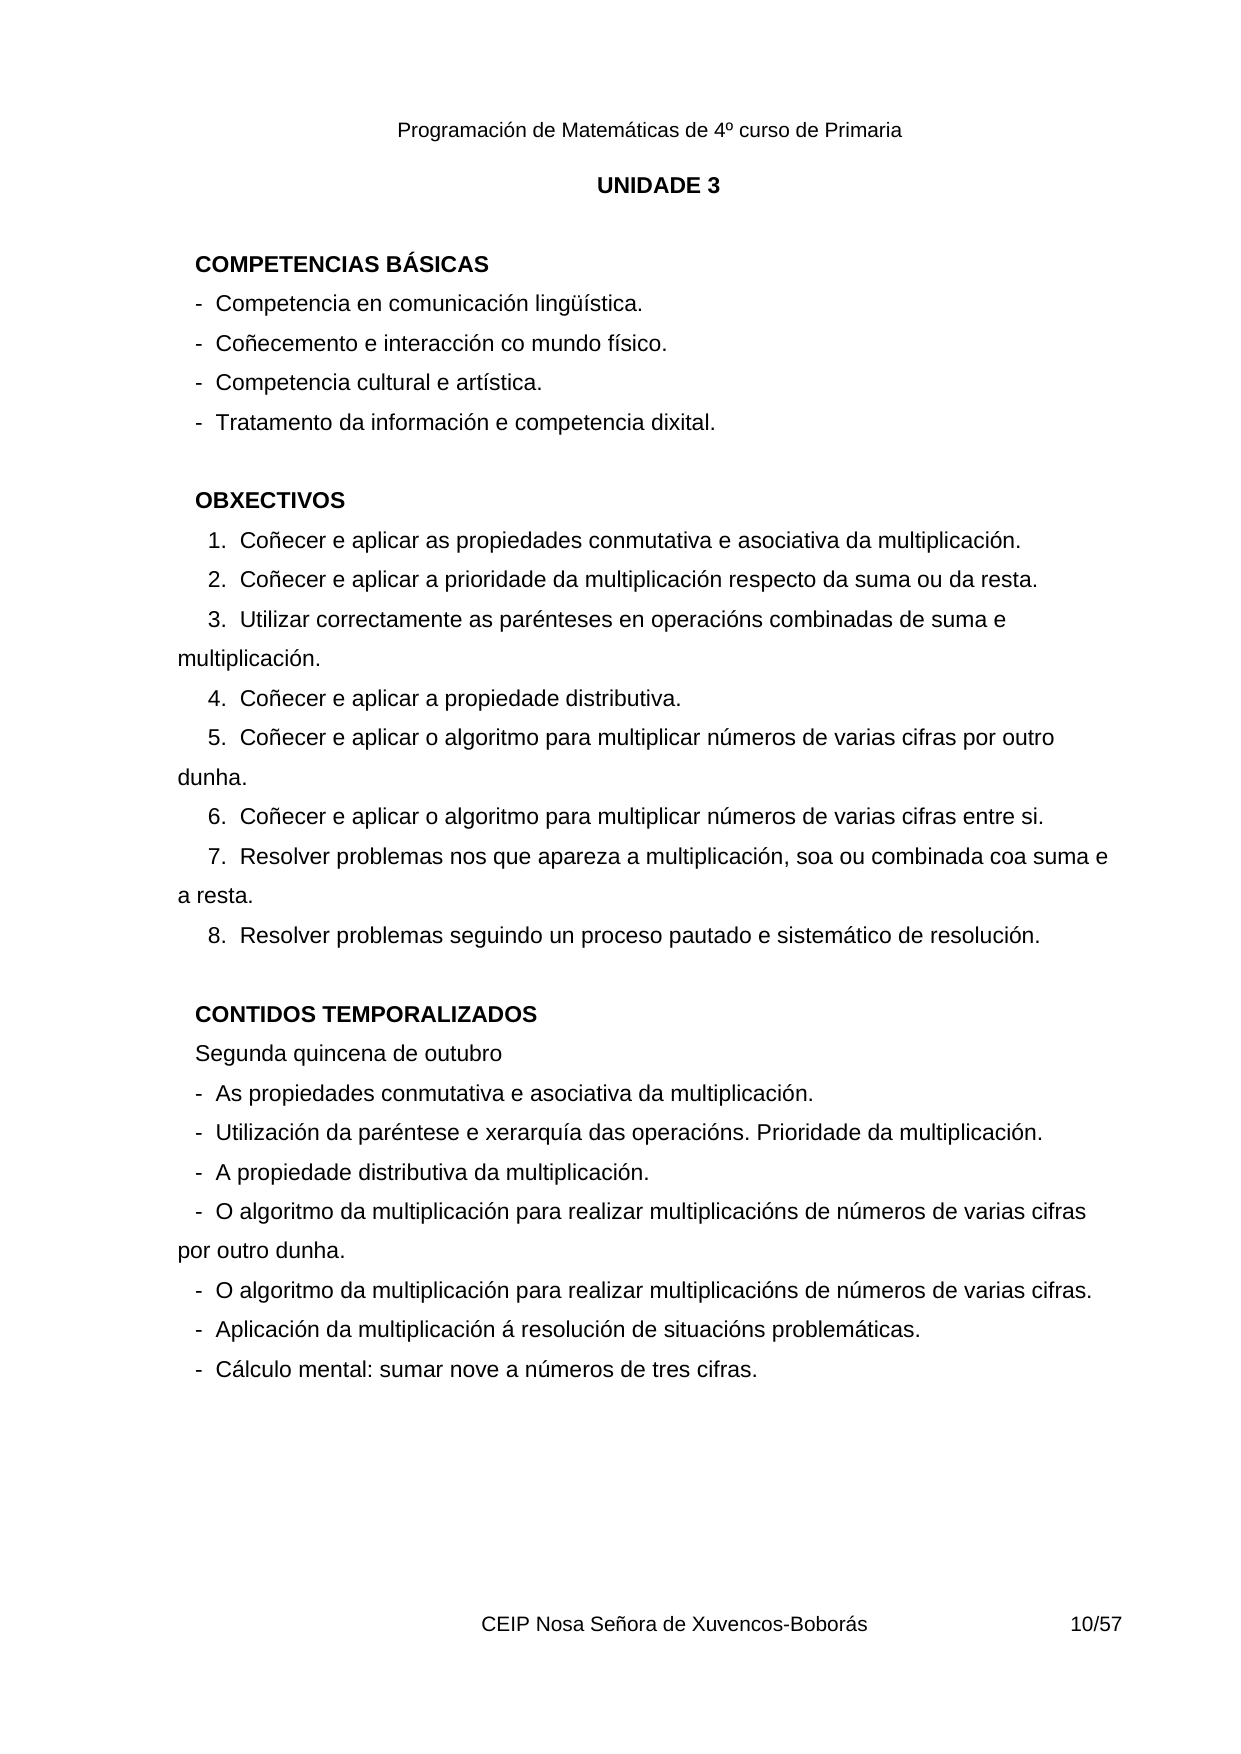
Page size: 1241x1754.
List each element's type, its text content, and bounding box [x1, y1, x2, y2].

text - A propiedade distributiva da multiplicación. [177, 1158, 1122, 1185]
text - Tratamento da información e competencia dixital. [177, 408, 1122, 435]
text 7. Resolver problemas nos que apareza a multiplicación, soa ou combinada coa suma e a resta. [177, 843, 1122, 908]
text - Aplicación da multiplicación á resolución de situacións problemáticas. [177, 1316, 1122, 1343]
text - O algoritmo da multiplicación para realizar multiplicacións de números de varias cifras. [177, 1277, 1122, 1303]
text UNIDADE 3 [177, 172, 1122, 198]
text 1. Coñecer e aplicar as propiedades conmutativa e asociativa da multiplicación. [177, 527, 1122, 553]
text COMPETENCIAS BÁSICAS [177, 251, 1122, 277]
text 5. Coñecer e aplicar o algoritmo para multiplicar números de varias cifras por outro dunha. [177, 724, 1122, 790]
text 6. Coñecer e aplicar o algoritmo para multiplicar números de varias cifras entre si. [177, 803, 1122, 829]
text OBXECTIVOS [177, 487, 1122, 514]
text - Competencia en comunicación lingüística. [177, 290, 1122, 316]
text 8. Resolver problemas seguindo un proceso pautado e sistemático de resolución. [177, 922, 1122, 948]
text - O algoritmo da multiplicación para realizar multiplicacións de números de varias cifras por outro dunha. [177, 1198, 1122, 1264]
text - As propiedades conmutativa e asociativa da multiplicación. [177, 1079, 1122, 1106]
text 2. Coñecer e aplicar a prioridade da multiplicación respecto da suma ou da resta. [177, 566, 1122, 593]
text 4. Coñecer e aplicar a propiedade distributiva. [177, 685, 1122, 711]
text 3. Utilizar correctamente as parénteses en operacións combinadas de suma e multiplicación. [177, 606, 1122, 672]
text CONTIDOS TEMPORALIZADOS [177, 1001, 1122, 1027]
text Segunda quincena de outubro [177, 1040, 1122, 1066]
text - Competencia cultural e artística. [177, 369, 1122, 395]
text - Cálculo mental: sumar nove a números de tres cifras. [177, 1356, 1122, 1382]
text - Coñecemento e interacción co mundo físico. [177, 329, 1122, 356]
text - Utilización da paréntese e xerarquía das operacións. Prioridade da multiplicación. [177, 1119, 1122, 1145]
